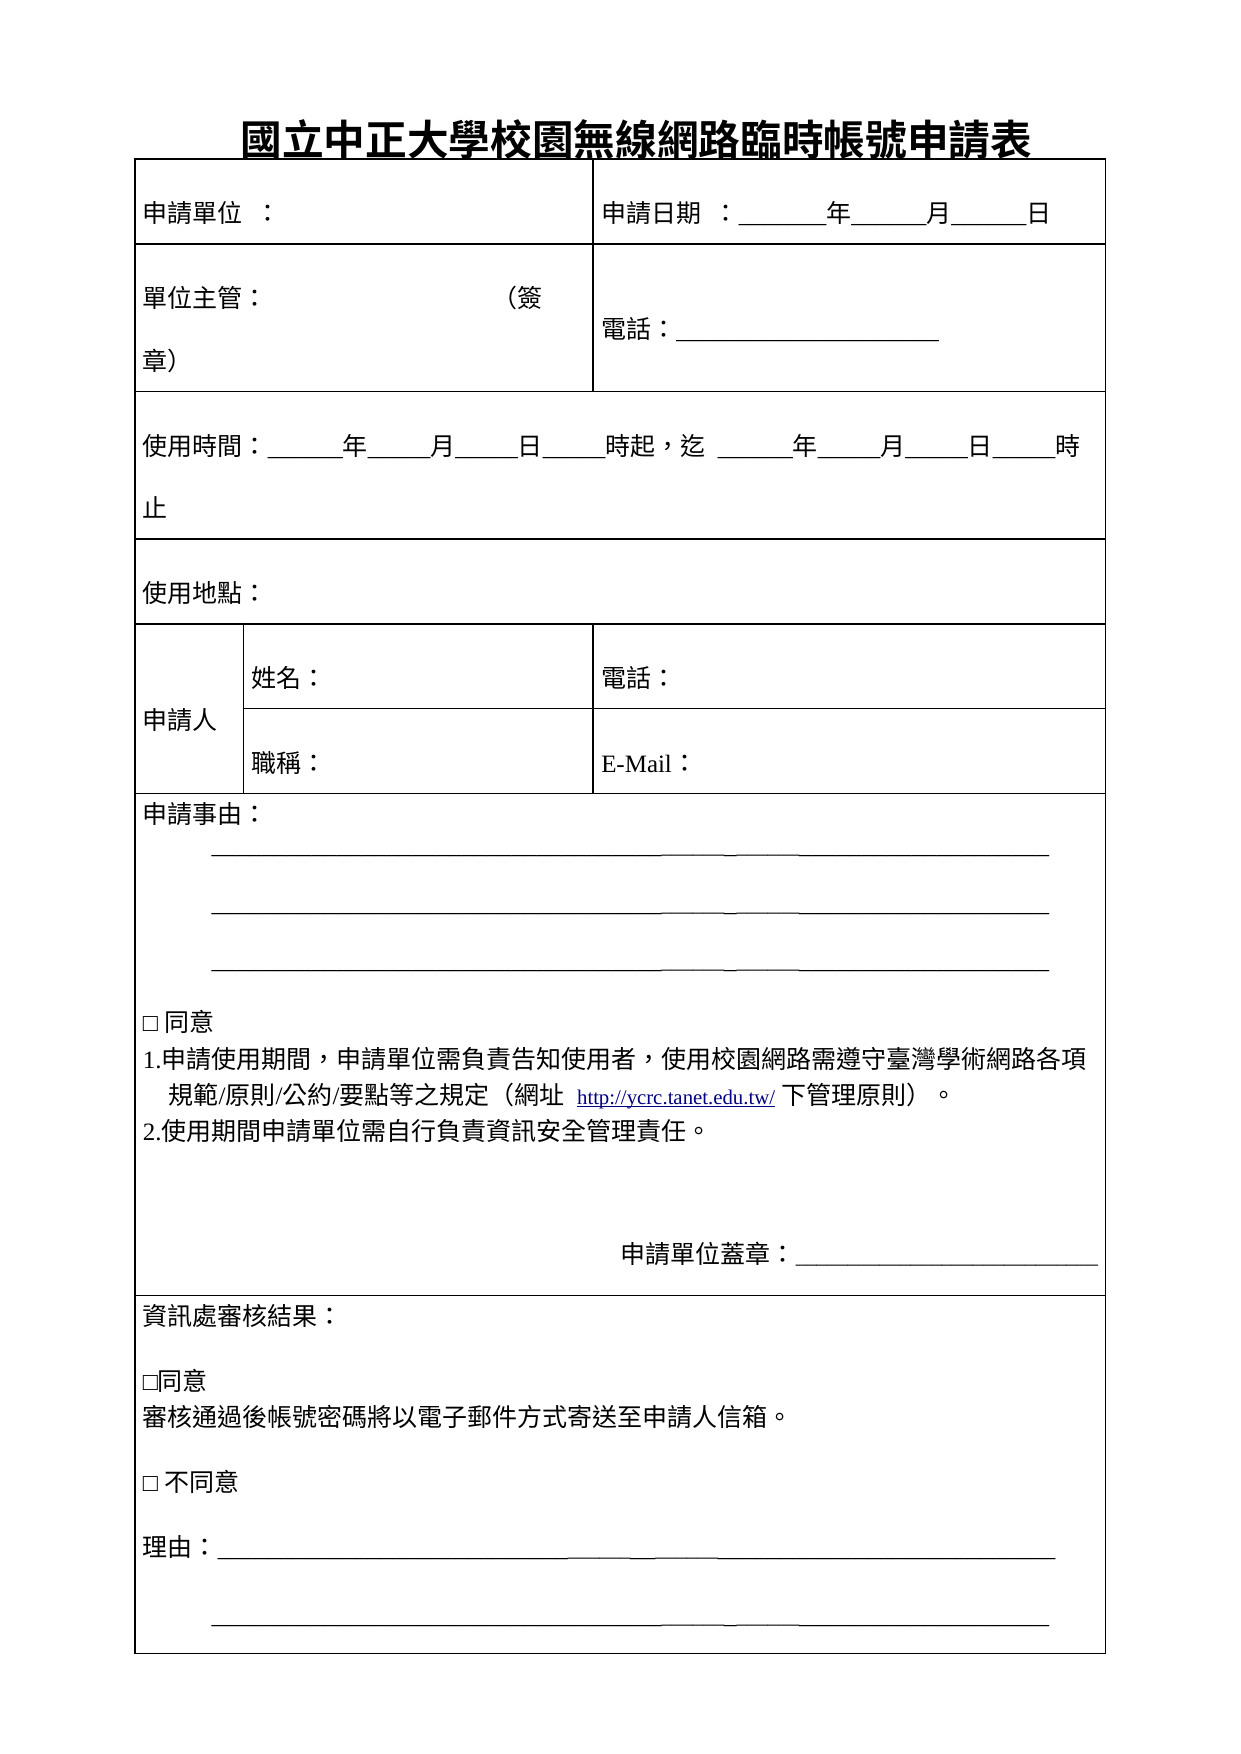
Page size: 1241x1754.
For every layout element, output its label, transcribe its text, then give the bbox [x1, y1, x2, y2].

table_cell 電話： [594, 625, 1105, 708]
table_cell 資訊處審核結果： □同意 審核通過後帳號密碼將以電子郵件方式寄送至申請人信箱。 □ 不同意 理由：_____________________________________________________________________ _____________________________________________________________________ [136, 1296, 1105, 1652]
table_header 申請日期 ：_______年______月______日 [594, 160, 1105, 243]
table_cell E-Mail： [594, 709, 1105, 793]
table_header 申請單位 ： [136, 160, 592, 243]
table_cell 使用時間：______年_____月_____日_____時起，迄 ______年_____月_____日_____時止 [136, 392, 1105, 538]
table_cell 申請人 [136, 625, 243, 793]
subtitle 國立中正大學校園無線網路臨時帳號申請表 [131, 96, 1141, 158]
table_cell 單位主管： （簽章） [136, 245, 592, 391]
table_cell 職稱： [244, 709, 592, 793]
table_cell 電話：_____________________ [594, 245, 1105, 391]
table_cell 姓名： [244, 625, 592, 708]
table_cell 使用地點： [136, 540, 1105, 623]
table_cell 申請事由： _____________________________________________________________________ _____________________________________________________________________ _____________________________________________________________________ □ 同意 1.申請使用期間，申請單位需負責告知使用者，使用校園網路需遵守臺灣學術網路各項規範/原則/公約/要點等之規定（網址 http://ycrc.tanet.edu.tw/ 下管理原則）。 2.使用期間申請單位需自行負責資訊安全管理責任。 申請單位蓋章：_____________________________ [136, 794, 1105, 1294]
